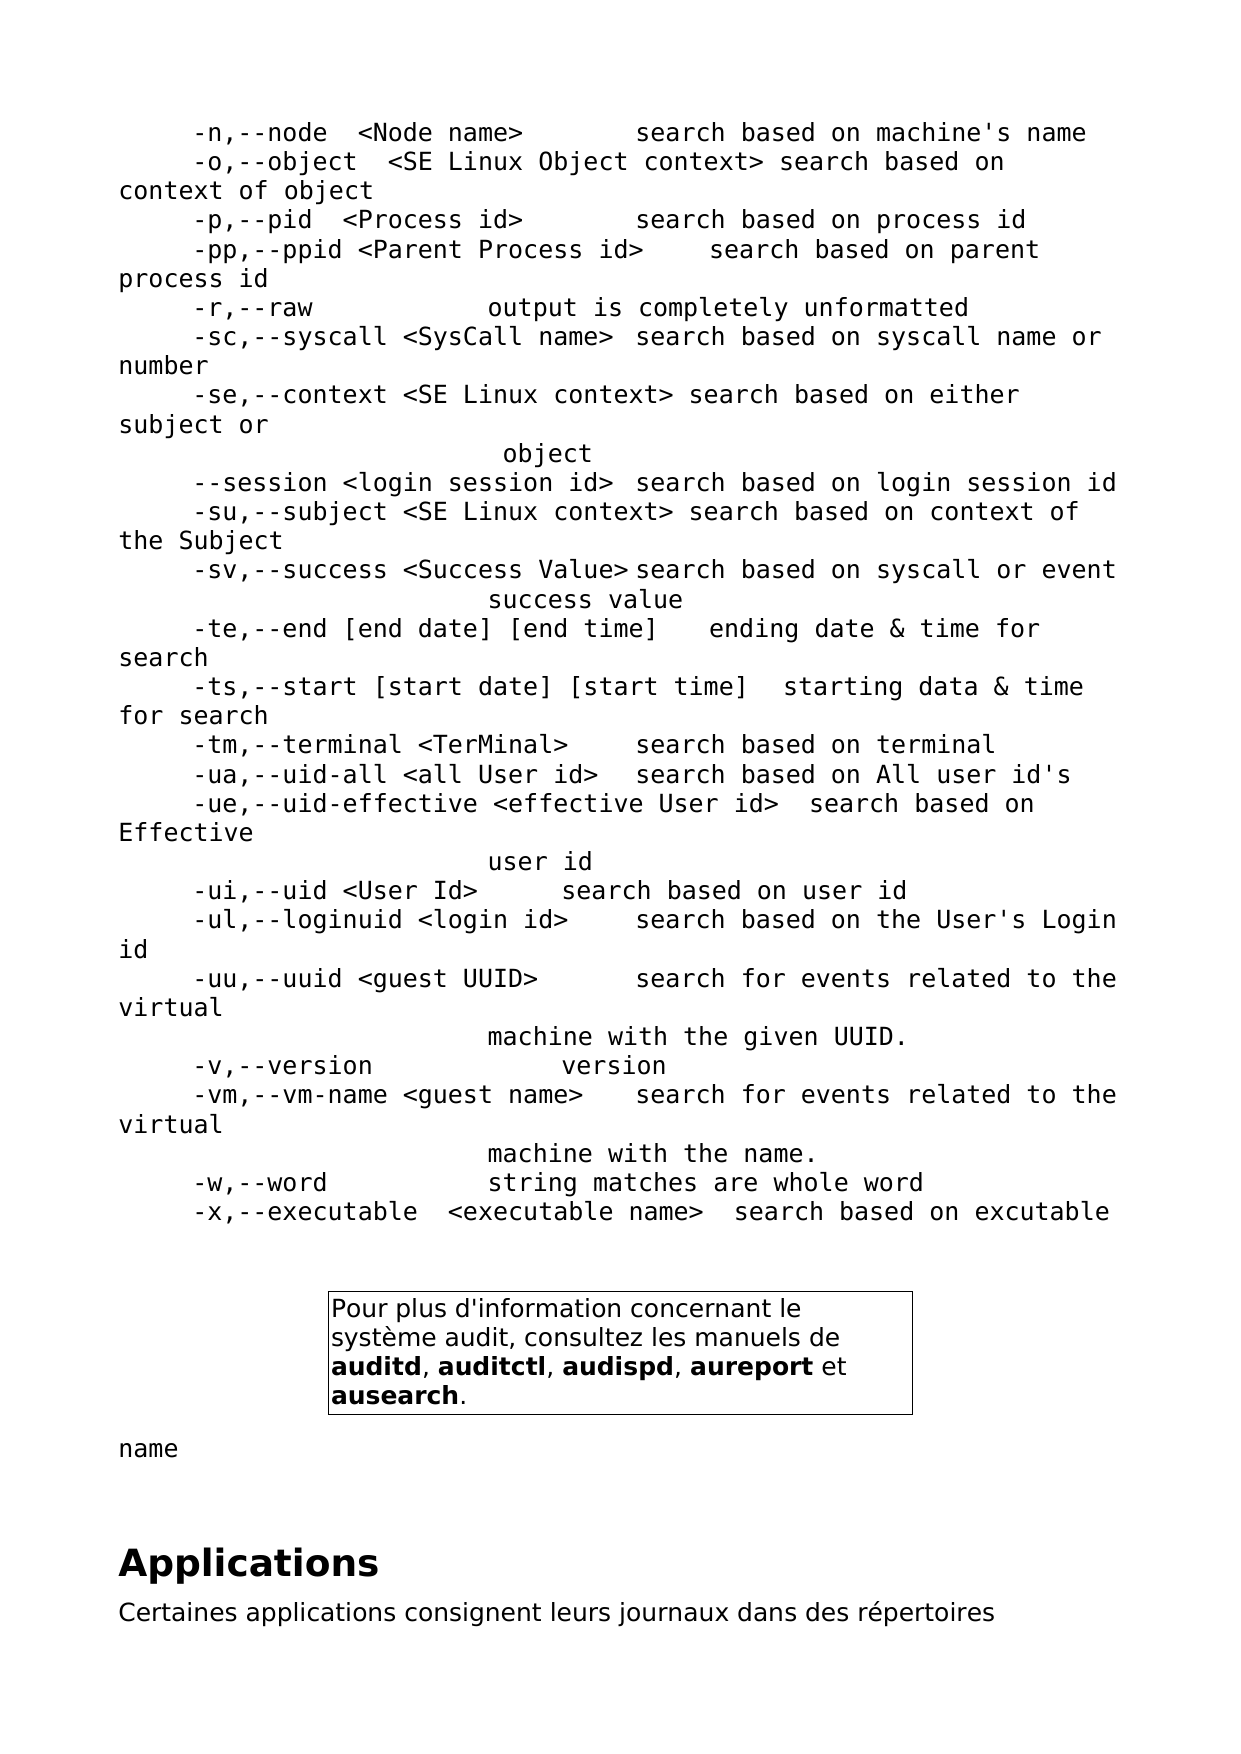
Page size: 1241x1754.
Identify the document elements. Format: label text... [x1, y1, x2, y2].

subtitle Applications [118, 1542, 1122, 1586]
text Certaines applications consignent leurs journaux dans des répertoires [118, 1598, 1122, 1627]
text -n,--node <Node name> search based on machine's name -o,--object <SE Linux Object context> search based on context of object -p,--pid <Process id> search based on process id -pp,--ppid <Parent Process id> search based on parent process id -r,--raw output is completely unformatted -sc,--syscall <SysCall name> search based on syscall name or number -se,--context <SE Linux context> search based on either subject or object --session <login session id> search based on login session id -su,--subject <SE Linux context> search based on context of the Subject -sv,--success <Success Value> search based on syscall or event success value -te,--end [end date] [end time] ending date & time for search -ts,--start [start date] [start time] starting data & time for search -tm,--terminal <TerMinal> search based on terminal -ua,--uid-all <all User id> search based on All user id's -ue,--uid-effective <effective User id> search based on Effective user id -ui,--uid <User Id> search based on user id -ul,--loginuid <login id> search based on the User's Login id -uu,--uuid <guest UUID> search for events related to the virtual machine with the given UUID. -v,--version version -vm,--vm-name <guest name> search for events related to the virtual machine with the name. -w,--word string matches are whole word -x,--executable <executable name> search based on excutable name [118, 118, 1122, 1464]
table_header Pour plus d'information concernant le système audit, consultez les manuels de auditd, auditctl, audispd, aureport et ausearch. [329, 1292, 912, 1414]
